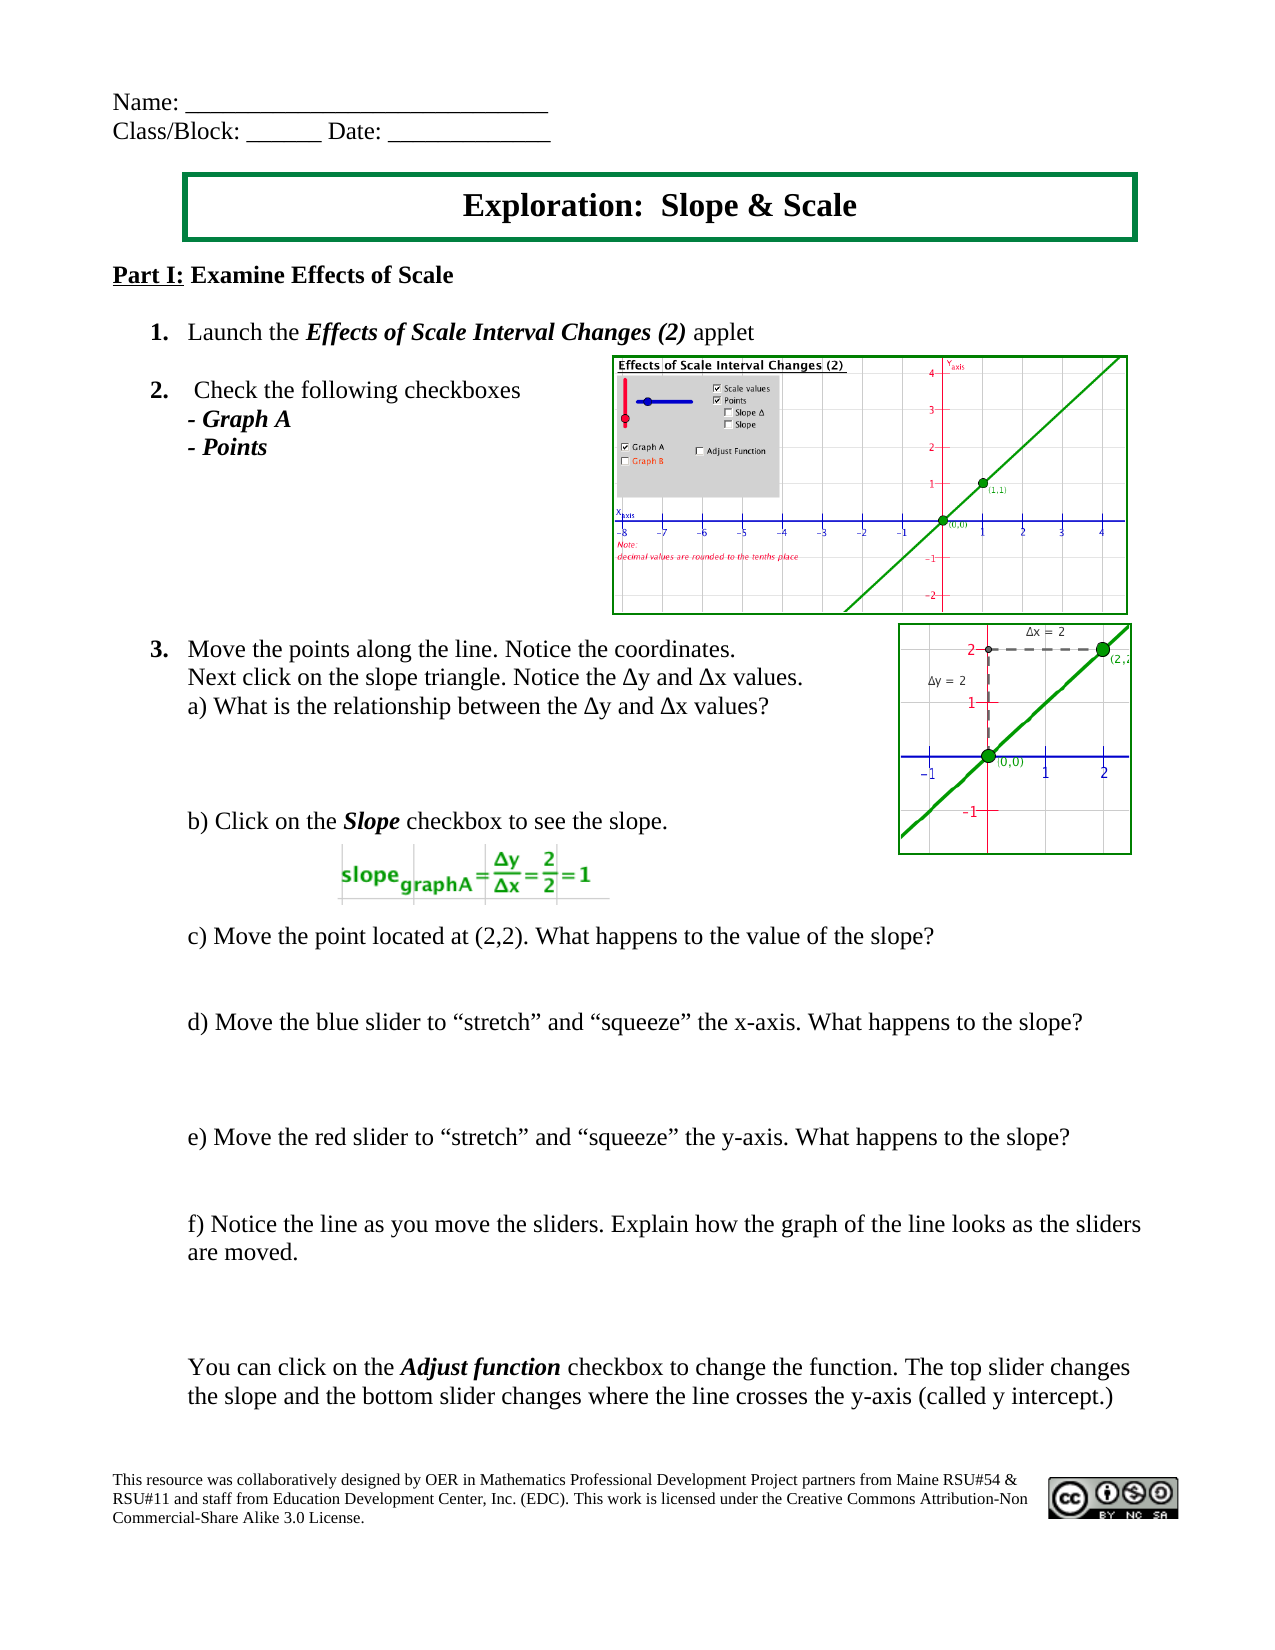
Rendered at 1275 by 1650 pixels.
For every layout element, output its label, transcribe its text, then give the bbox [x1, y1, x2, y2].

list Move the points along the line. Notice the coordinates. Next click on the slope triangle. Notice the ∆y and ∆x values. a) What is the relationship between the ∆y and ∆x values? b) Click on the Slope checkbox to see the slope. c) Move the point located at (2,2). What happens to the value of the slope? d) Move the blue slider to “stretch” and “squeeze” the x-axis. What happens to the slope? e) Move the red slider to “stretch” and “squeeze” the y-axis. What happens to the slope? f) Notice the line as you move the sliders. Explain how the graph of the line looks as the sliders are moved. You can click on the Adjust function checkbox to change the function. The top slider changes the slope and the bottom slider changes where the line crosses the y-axis (called y intercept.) [150, 634, 1162, 1410]
list Launch the Effects of Scale Interval Changes (2) applet [150, 317, 1162, 375]
picture [900, 625, 1130, 853]
text Exploration: Slope & Scale [203, 185, 1116, 224]
picture [337, 844, 610, 905]
picture [614, 358, 1125, 612]
list Check the following checkboxes - Graph A - Points [150, 375, 1162, 634]
picture [1048, 1477, 1179, 1522]
text Part I: Examine Effects of Scale [112, 260, 1162, 317]
